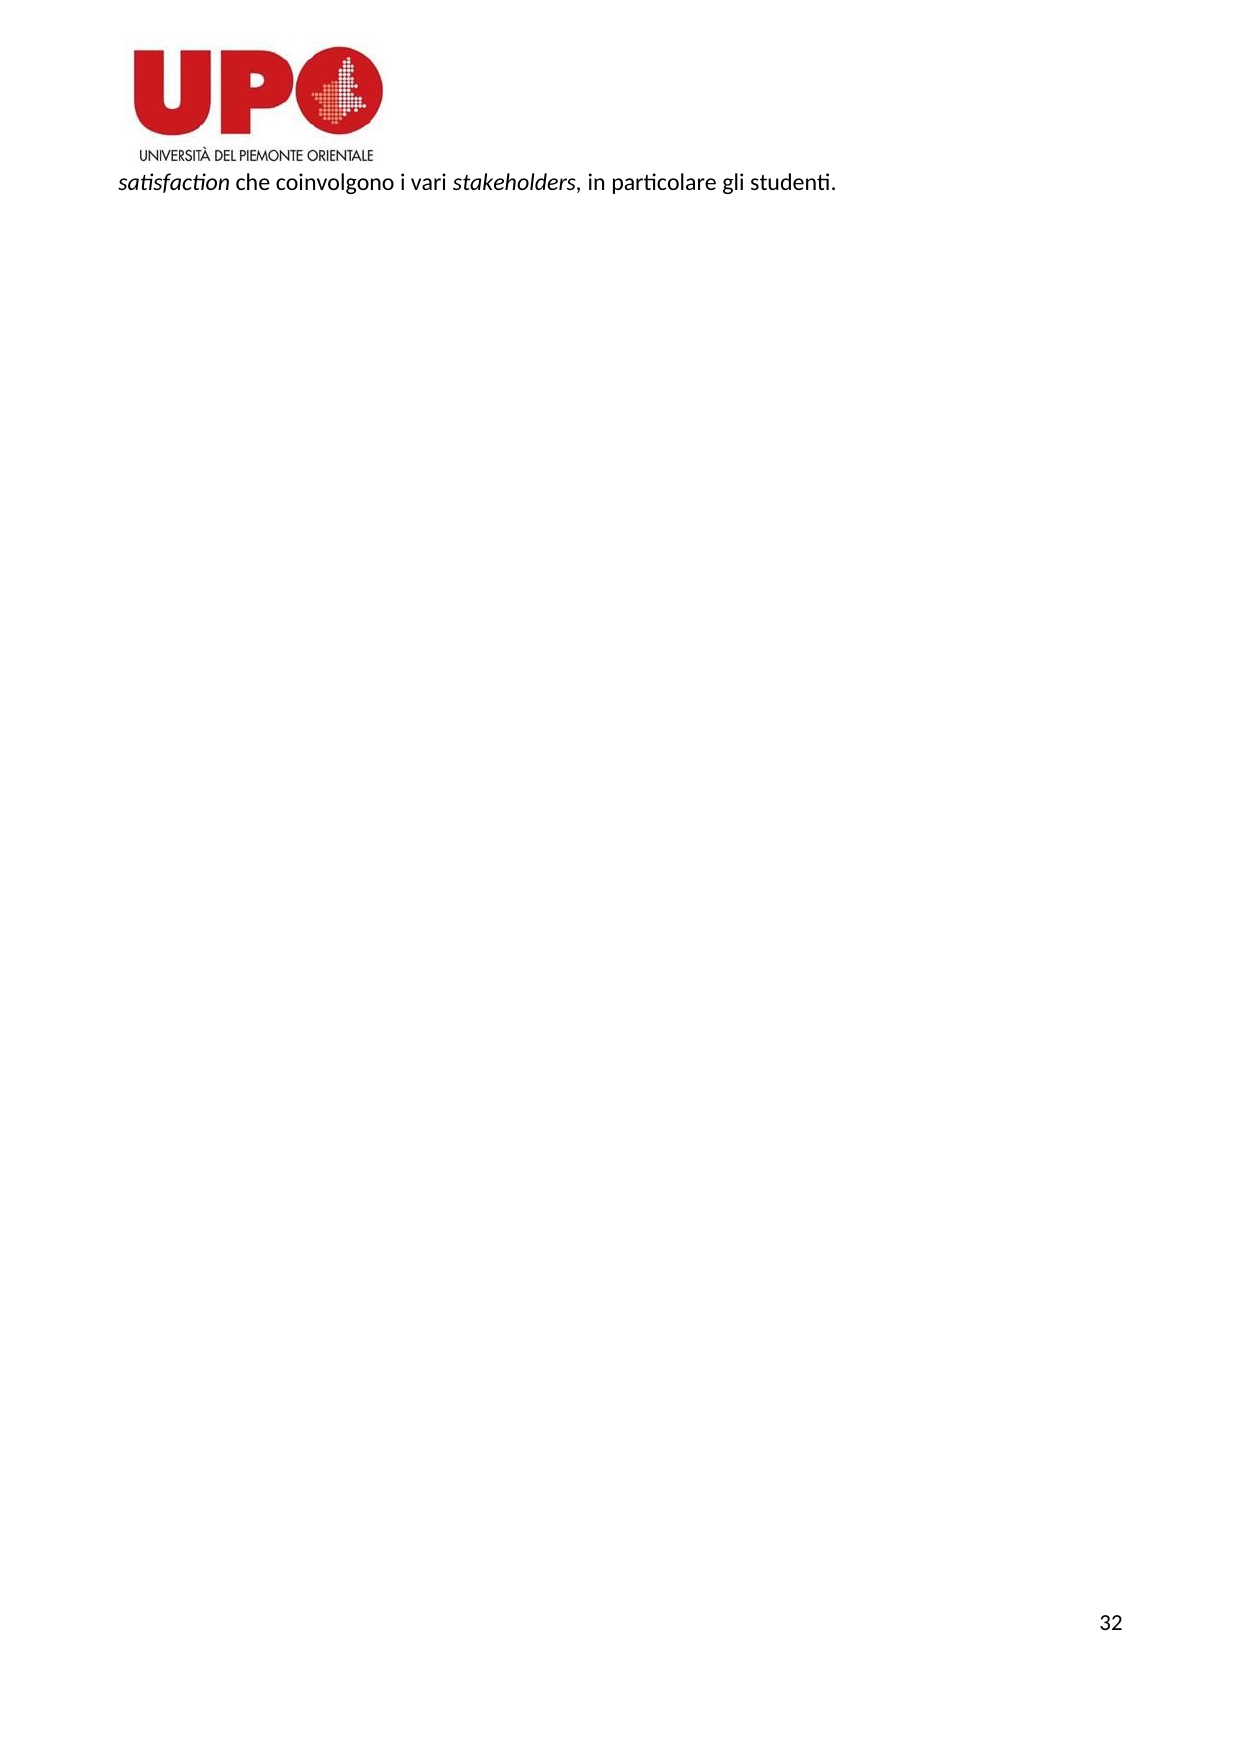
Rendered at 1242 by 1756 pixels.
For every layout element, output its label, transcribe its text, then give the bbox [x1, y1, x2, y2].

text satisfaction che coinvolgono i vari stakeholders, in particolare gli studenti. [118, 167, 1124, 196]
